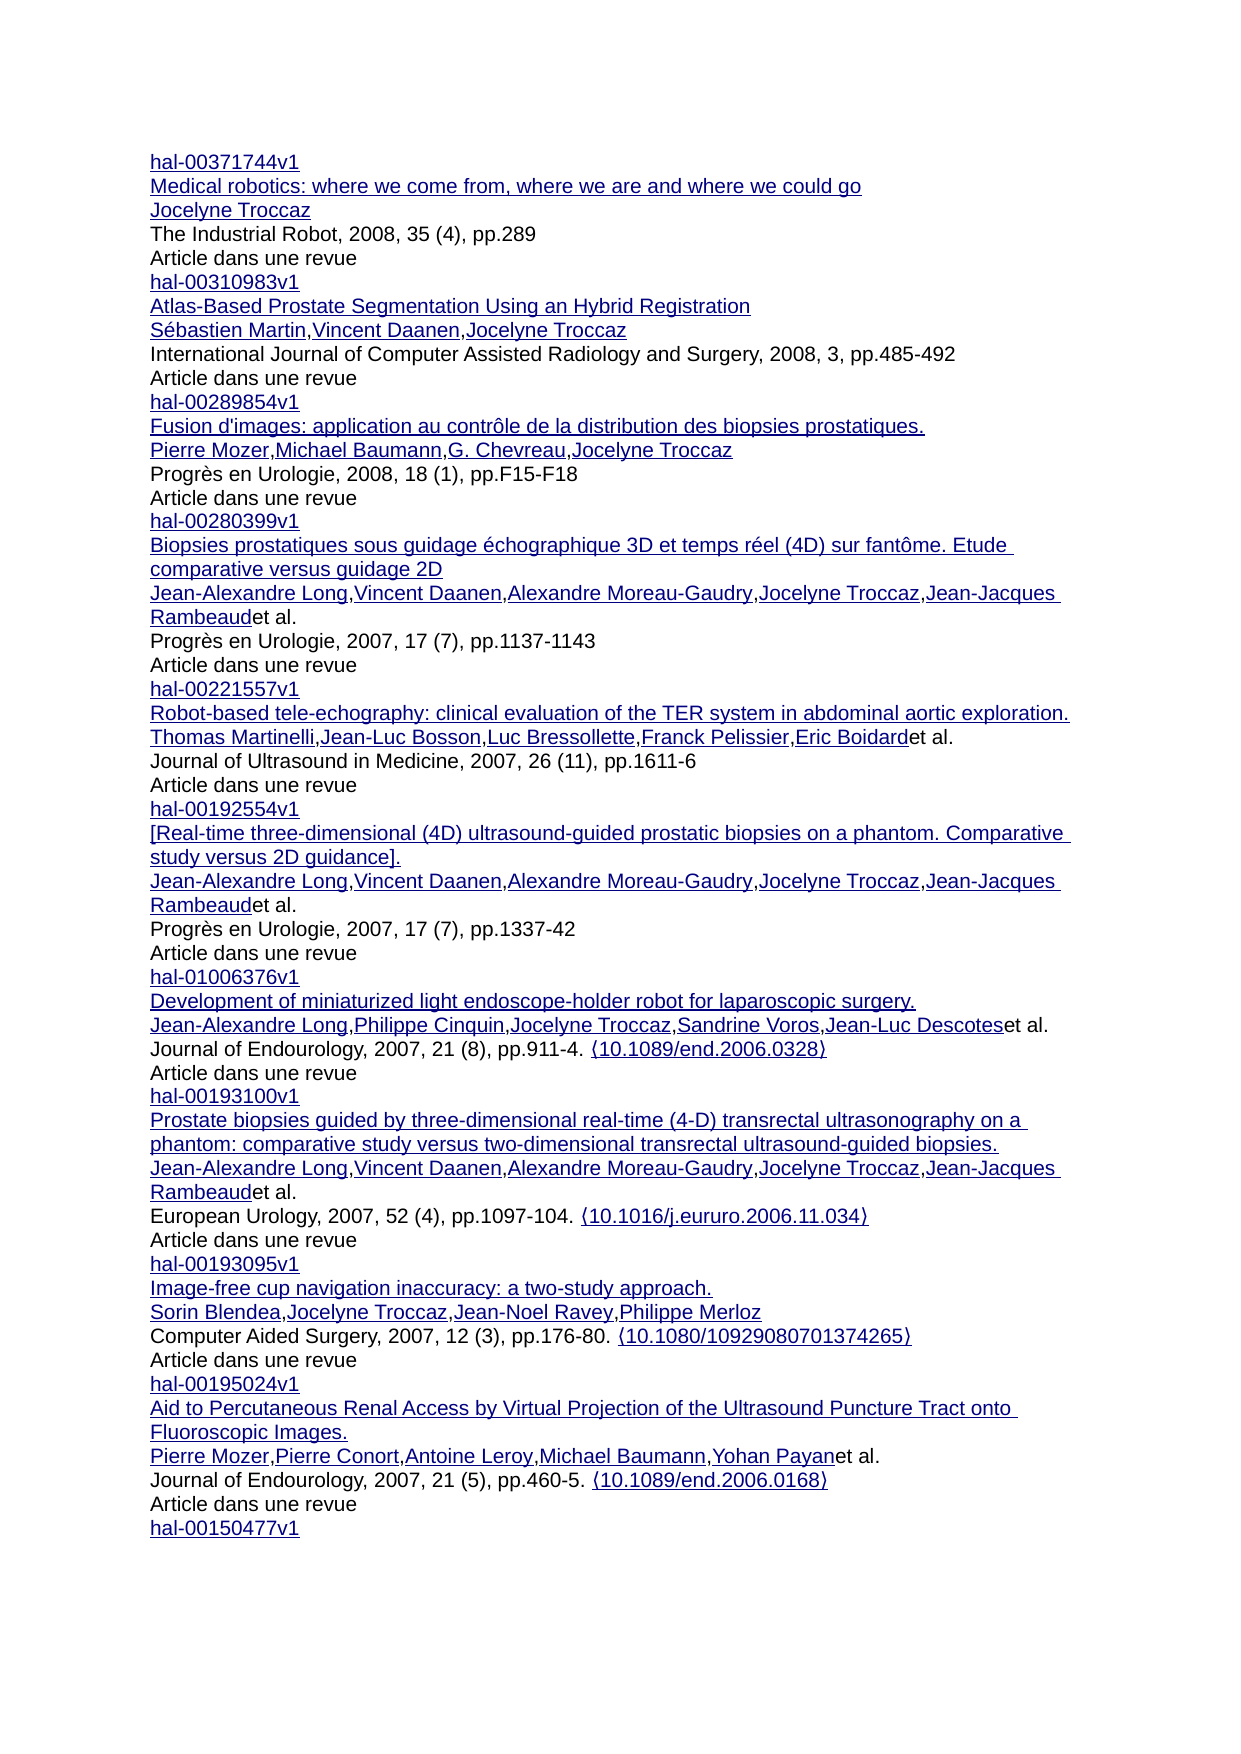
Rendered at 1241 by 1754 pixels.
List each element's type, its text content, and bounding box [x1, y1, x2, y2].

table_cell Image-free cup navigation inaccuracy: a two-study approach. Sorin Blendea,Jocelyne Troccaz,Jean-Noel Ravey,Philippe Merloz Computer Aided Surgery, 2007, 12 (3), pp.176-80. ⟨10.1080/10929080701374265⟩ Article dans une revue hal-00195024v1 [150, 1276, 1090, 1396]
table_cell Robot-based tele-echography: clinical evaluation of the TER system in abdominal aortic exploration. Thomas Martinelli,Jean-Luc Bosson,Luc Bressollette,Franck Pelissier,Eric Boidardet al. Journal of Ultrasound in Medicine, 2007, 26 (11), pp.1611-6 Article dans une revue hal-00192554v1 [150, 701, 1090, 821]
table_cell Development of miniaturized light endoscope-holder robot for laparoscopic surgery. Jean-Alexandre Long,Philippe Cinquin,Jocelyne Troccaz,Sandrine Voros,Jean-Luc Descoteset al. Journal of Endourology, 2007, 21 (8), pp.911-4. ⟨10.1089/end.2006.0328⟩ Article dans une revue hal-00193100v1 [150, 989, 1090, 1108]
table_cell hal-00371744v1 [150, 150, 1090, 174]
table_cell Biopsies prostatiques sous guidage échographique 3D et temps réel (4D) sur fantôme. Etude comparative versus guidage 2D Jean-Alexandre Long,Vincent Daanen,Alexandre Moreau-Gaudry,Jocelyne Troccaz,Jean-Jacques Rambeaudet al. Progrès en Urologie, 2007, 17 (7), pp.1137-1143 Article dans une revue hal-00221557v1 [150, 533, 1090, 701]
table_cell [Real-time three-dimensional (4D) ultrasound-guided prostatic biopsies on a phantom. Comparative study versus 2D guidance]. Jean-Alexandre Long,Vincent Daanen,Alexandre Moreau-Gaudry,Jocelyne Troccaz,Jean-Jacques Rambeaudet al. Progrès en Urologie, 2007, 17 (7), pp.1337-42 Article dans une revue hal-01006376v1 [150, 821, 1090, 988]
table_cell Fusion d'images: application au contrôle de la distribution des biopsies prostatiques. Pierre Mozer,Michael Baumann,G. Chevreau,Jocelyne Troccaz Progrès en Urologie, 2008, 18 (1), pp.F15-F18 Article dans une revue hal-00280399v1 [150, 414, 1090, 533]
table_cell Atlas-Based Prostate Segmentation Using an Hybrid Registration Sébastien Martin,Vincent Daanen,Jocelyne Troccaz International Journal of Computer Assisted Radiology and Surgery, 2008, 3, pp.485-492 Article dans une revue hal-00289854v1 [150, 294, 1090, 413]
table_cell Prostate biopsies guided by three-dimensional real-time (4-D) transrectal ultrasonography on a phantom: comparative study versus two-dimensional transrectal ultrasound-guided biopsies. Jean-Alexandre Long,Vincent Daanen,Alexandre Moreau-Gaudry,Jocelyne Troccaz,Jean-Jacques Rambeaudet al. European Urology, 2007, 52 (4), pp.1097-104. ⟨10.1016/j.eururo.2006.11.034⟩ Article dans une revue hal-00193095v1 [150, 1108, 1090, 1276]
table_cell Medical robotics: where we come from, where we are and where we could go Jocelyne Troccaz The Industrial Robot, 2008, 35 (4), pp.289 Article dans une revue hal-00310983v1 [150, 174, 1090, 294]
table_cell Aid to Percutaneous Renal Access by Virtual Projection of the Ultrasound Puncture Tract onto Fluoroscopic Images. Pierre Mozer,Pierre Conort,Antoine Leroy,Michael Baumann,Yohan Payanet al. Journal of Endourology, 2007, 21 (5), pp.460-5. ⟨10.1089/end.2006.0168⟩ Article dans une revue hal-00150477v1 [150, 1396, 1090, 1539]
